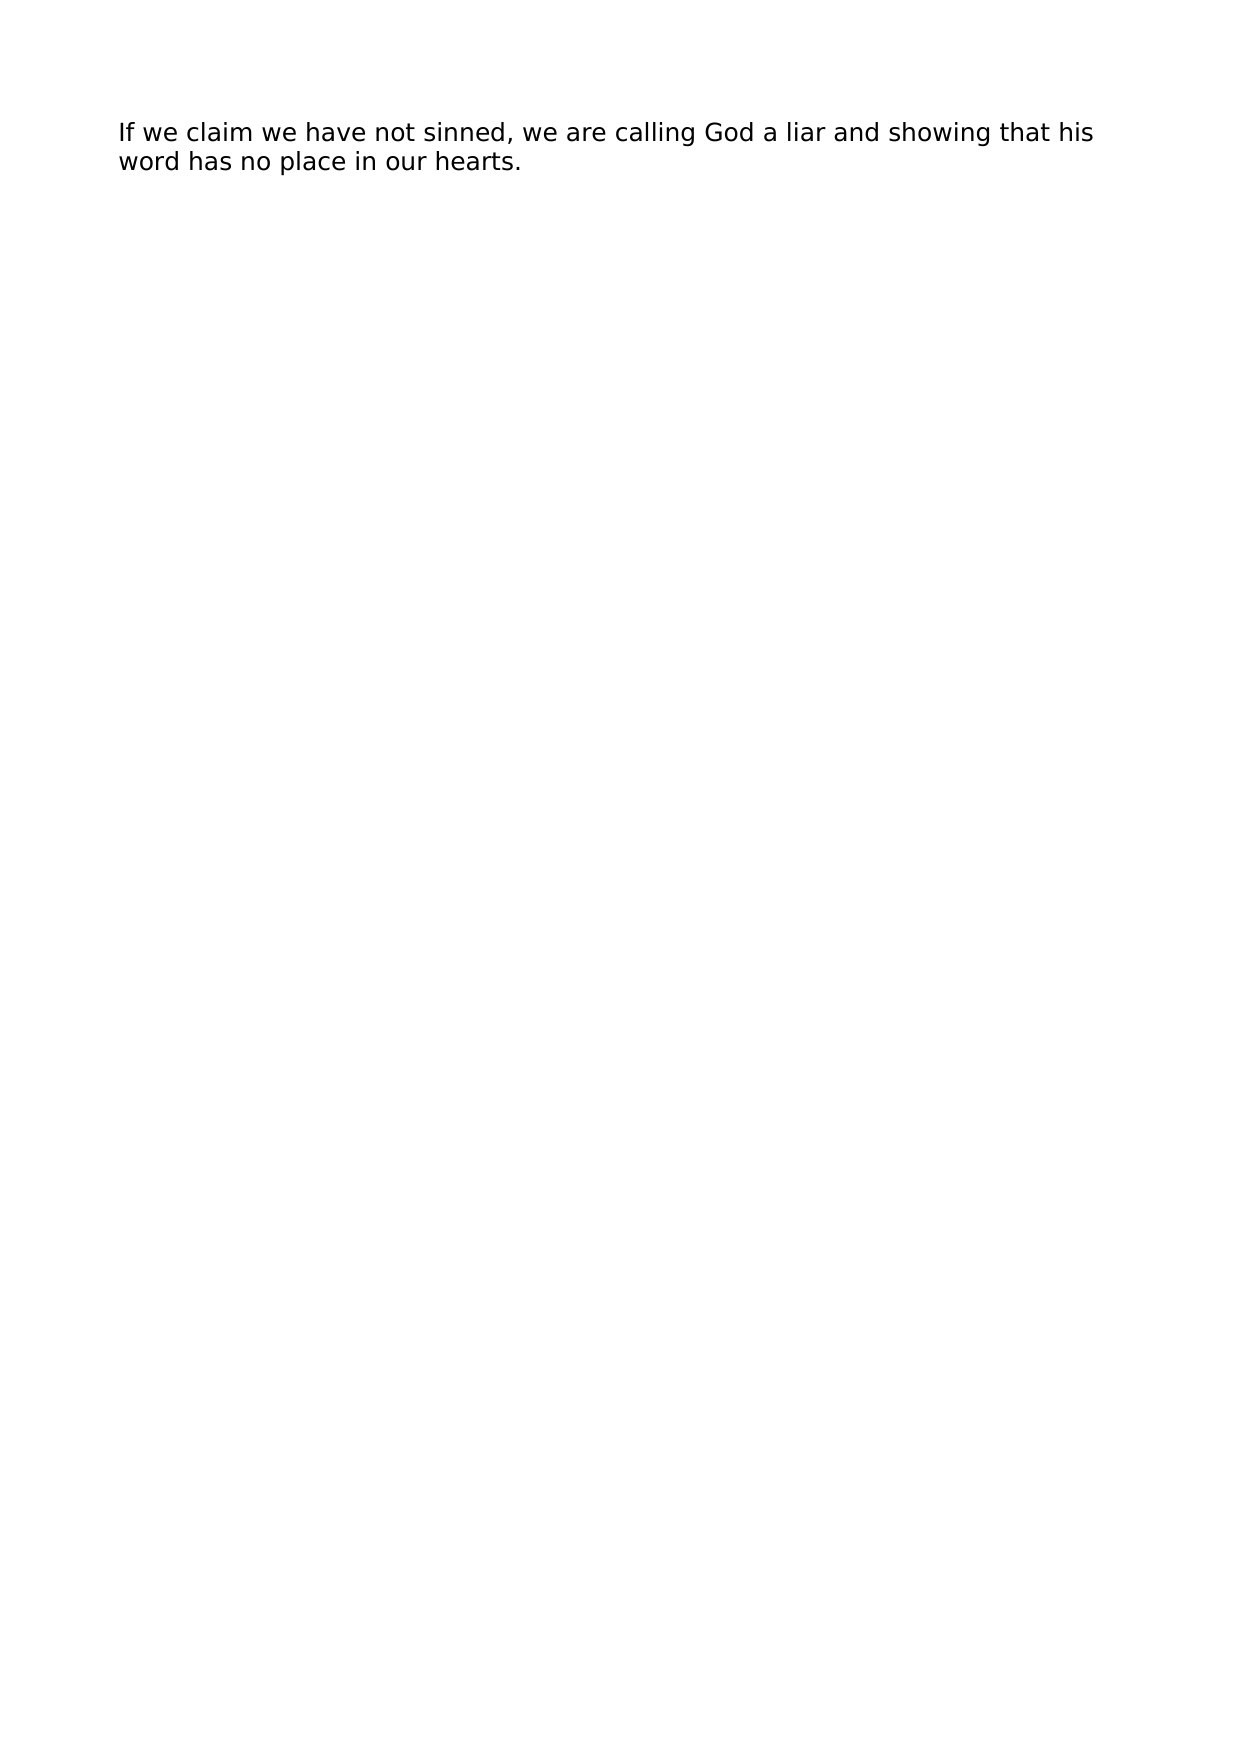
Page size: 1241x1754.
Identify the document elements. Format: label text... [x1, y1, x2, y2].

text If we claim we have not sinned, we are calling God a liar and showing that his word has no place in our hearts. [118, 118, 1122, 176]
